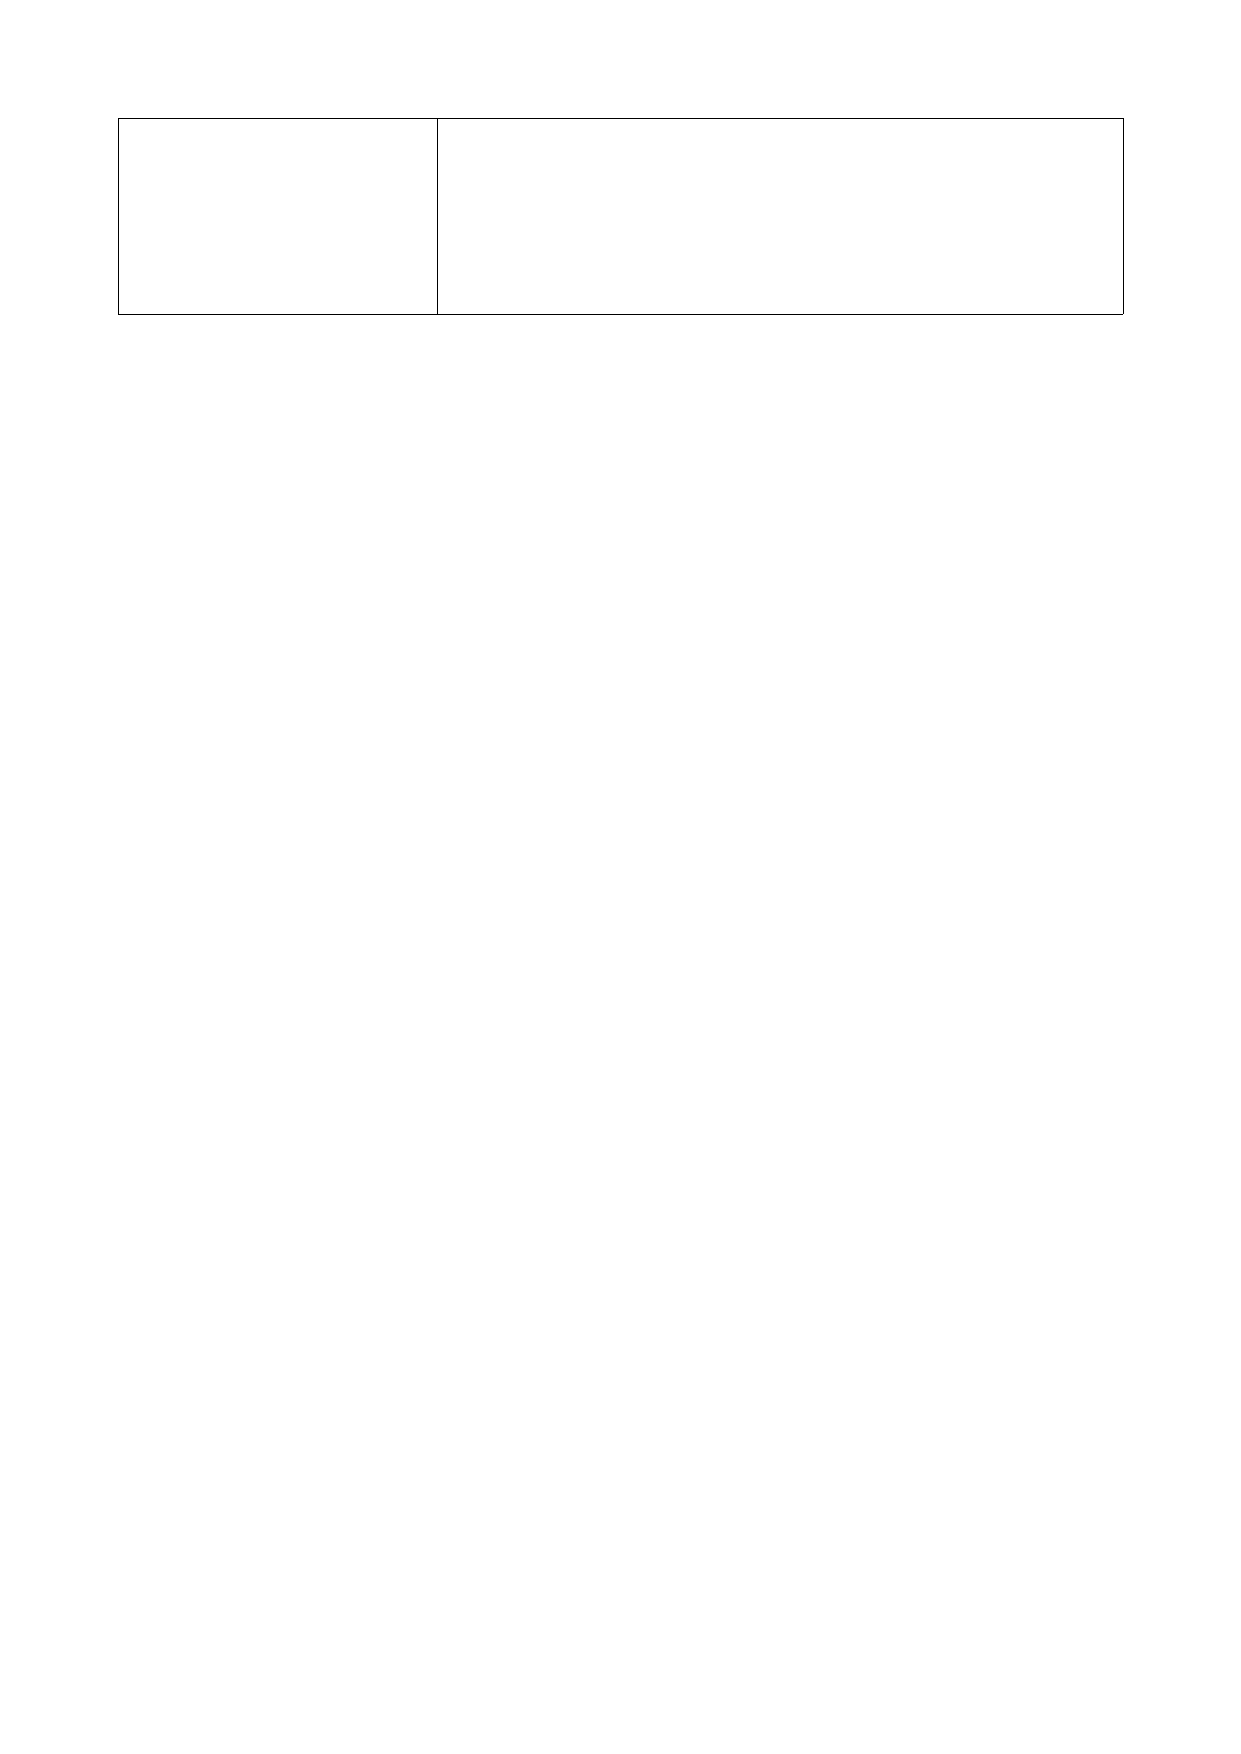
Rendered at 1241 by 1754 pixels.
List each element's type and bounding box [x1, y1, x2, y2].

table_cell [119, 119, 437, 313]
table_cell [438, 119, 1123, 313]
